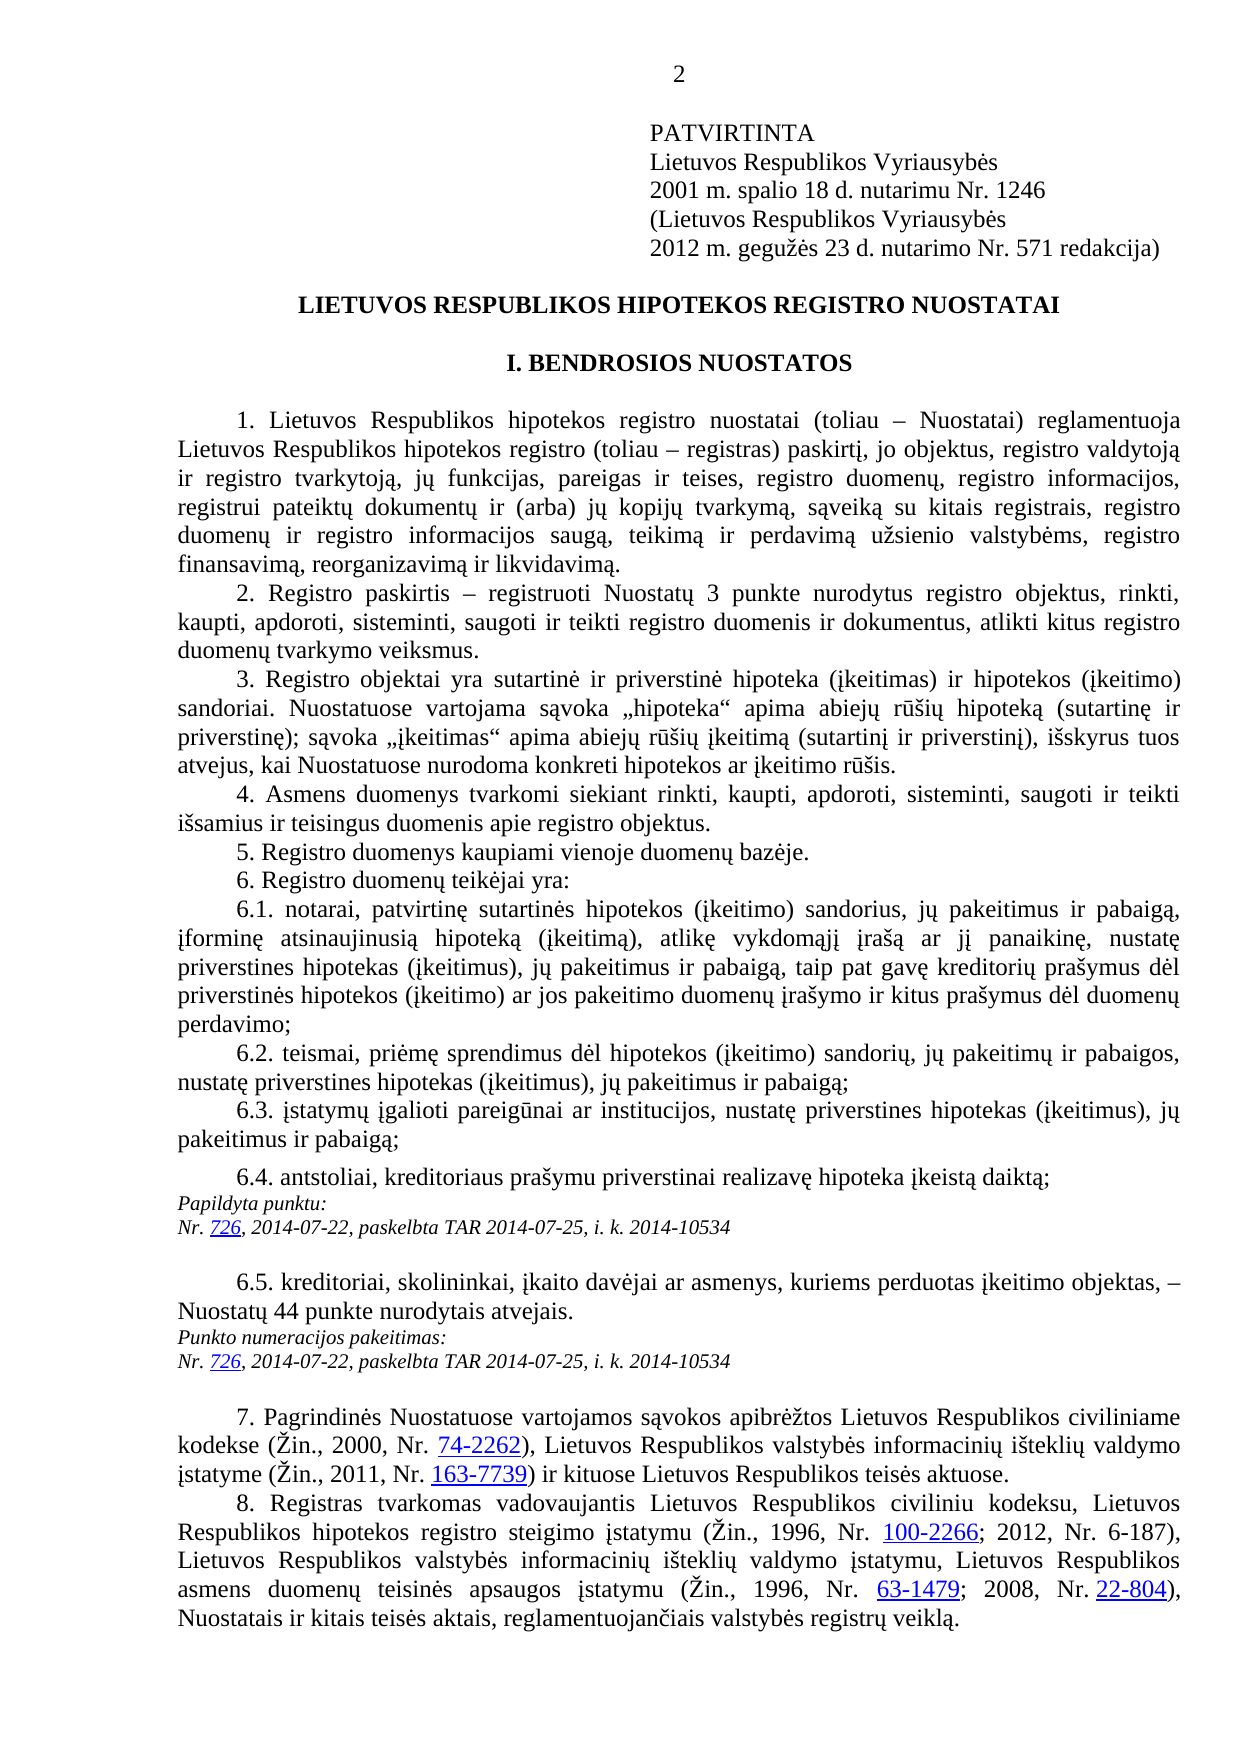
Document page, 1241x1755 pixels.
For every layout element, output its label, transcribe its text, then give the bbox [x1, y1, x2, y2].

text 5. Registro duomenys kaupiami vienoje duomenų bazėje. [177, 837, 1181, 866]
text Lietuvos Respublikos Vyriausybės [649, 147, 1181, 176]
text 8. Registras tvarkomas vadovaujantis Lietuvos Respublikos civiliniu kodeksu, Lietuvos Respublikos hipotekos registro steigimo įstatymu (Žin., 1996, Nr. 100-2266; 2012, Nr. 6-187), Lietuvos Respublikos valstybės informacinių išteklių valdymo įstatymu, Lietuvos Respublikos asmens duomenų teisinės apsaugos įstatymu (Žin., 1996, Nr. 63-1479; 2008, Nr. 22-804), Nuostatais ir kitais teisės aktais, reglamentuojančiais valstybės registrų veiklą. [177, 1488, 1181, 1632]
text 2. Registro paskirtis – registruoti Nuostatų 3 punkte nurodytus registro objektus, rinkti, kaupti, apdoroti, sisteminti, saugoti ir teikti registro duomenis ir dokumentus, atlikti kitus registro duomenų tvarkymo veiksmus. [177, 578, 1181, 664]
text 6.5. kreditoriai, skolininkai, įkaito davėjai ar asmenys, kuriems perduotas įkeitimo objektas, – Nuostatų 44 punkte nurodytais atvejais. [177, 1267, 1181, 1325]
text 2001 m. spalio 18 d. nutarimu Nr. 1246 [649, 176, 1181, 204]
text 6. Registro duomenų teikėjai yra: [177, 866, 1181, 894]
text I. BENDROSIOS NUOSTATOS [177, 348, 1181, 377]
text Papildyta punktu: [177, 1191, 1181, 1215]
text 7. Pagrindinės Nuostatuose vartojamos sąvokos apibrėžtos Lietuvos Respublikos civiliniame kodekse (Žin., 2000, Nr. 74-2262), Lietuvos Respublikos valstybės informacinių išteklių valdymo įstatyme (Žin., 2011, Nr. 163-7739) ir kituose Lietuvos Respublikos teisės aktuose. [177, 1402, 1181, 1488]
text Punkto numeracijos pakeitimas: [177, 1325, 1181, 1349]
text 4. Asmens duomenys tvarkomi siekiant rinkti, kaupti, apdoroti, sisteminti, saugoti ir teikti išsamius ir teisingus duomenis apie registro objektus. [177, 779, 1181, 837]
text Nr. 726, 2014-07-22, paskelbta TAR 2014-07-25, i. k. 2014-10534 [177, 1349, 1181, 1373]
text 6.1. notarai, patvirtinę sutartinės hipotekos (įkeitimo) sandorius, jų pakeitimus ir pabaigą, įforminę atsinaujinusią hipoteką (įkeitimą), atlikę vykdomąjį įrašą ar jį panaikinę, nustatę priverstines hipotekas (įkeitimus), jų pakeitimus ir pabaigą, taip pat gavę kreditorių prašymus dėl priverstinės hipotekos (įkeitimo) ar jos pakeitimo duomenų įrašymo ir kitus prašymus dėl duomenų perdavimo; [177, 894, 1181, 1038]
text (Lietuvos Respublikos Vyriausybės [649, 204, 1181, 233]
text 3. Registro objektai yra sutartinė ir priverstinė hipoteka (įkeitimas) ir hipotekos (įkeitimo) sandoriai. Nuostatuose vartojama sąvoka „hipoteka“ apima abiejų rūšių hipoteką (sutartinę ir priverstinę); sąvoka „įkeitimas“ apima abiejų rūšių įkeitimą (sutartinį ir priverstinį), išskyrus tuos atvejus, kai Nuostatuose nurodoma konkreti hipotekos ar įkeitimo rūšis. [177, 664, 1181, 779]
text 6.4. antstoliai, kreditoriaus prašymu priverstinai realizavę hipoteka įkeistą daiktą; [177, 1153, 1181, 1191]
text PATVIRTINTA [649, 118, 1181, 147]
text LIETUVOS RESPUBLIKOS HIPOTEKOS REGISTRO NUOSTATAI [177, 291, 1181, 319]
text Nr. 726, 2014-07-22, paskelbta TAR 2014-07-25, i. k. 2014-10534 [177, 1215, 1181, 1239]
text 2012 m. gegužės 23 d. nutarimo Nr. 571 redakcija) [649, 233, 1181, 262]
text 6.3. įstatymų įgalioti pareigūnai ar institucijos, nustatę priverstines hipotekas (įkeitimus), jų pakeitimus ir pabaigą; [177, 1096, 1181, 1153]
text 1. Lietuvos Respublikos hipotekos registro nuostatai (toliau – Nuostatai) reglamentuoja Lietuvos Respublikos hipotekos registro (toliau – registras) paskirtį, jo objektus, registro valdytoją ir registro tvarkytoją, jų funkcijas, pareigas ir teises, registro duomenų, registro informacijos, registrui pateiktų dokumentų ir (arba) jų kopijų tvarkymą, sąveiką su kitais registrais, registro duomenų ir registro informacijos saugą, teikimą ir perdavimą užsienio valstybėms, registro finansavimą, reorganizavimą ir likvidavimą. [177, 406, 1181, 578]
text 6.2. teismai, priėmę sprendimus dėl hipotekos (įkeitimo) sandorių, jų pakeitimų ir pabaigos, nustatę priverstines hipotekas (įkeitimus), jų pakeitimus ir pabaigą; [177, 1038, 1181, 1096]
